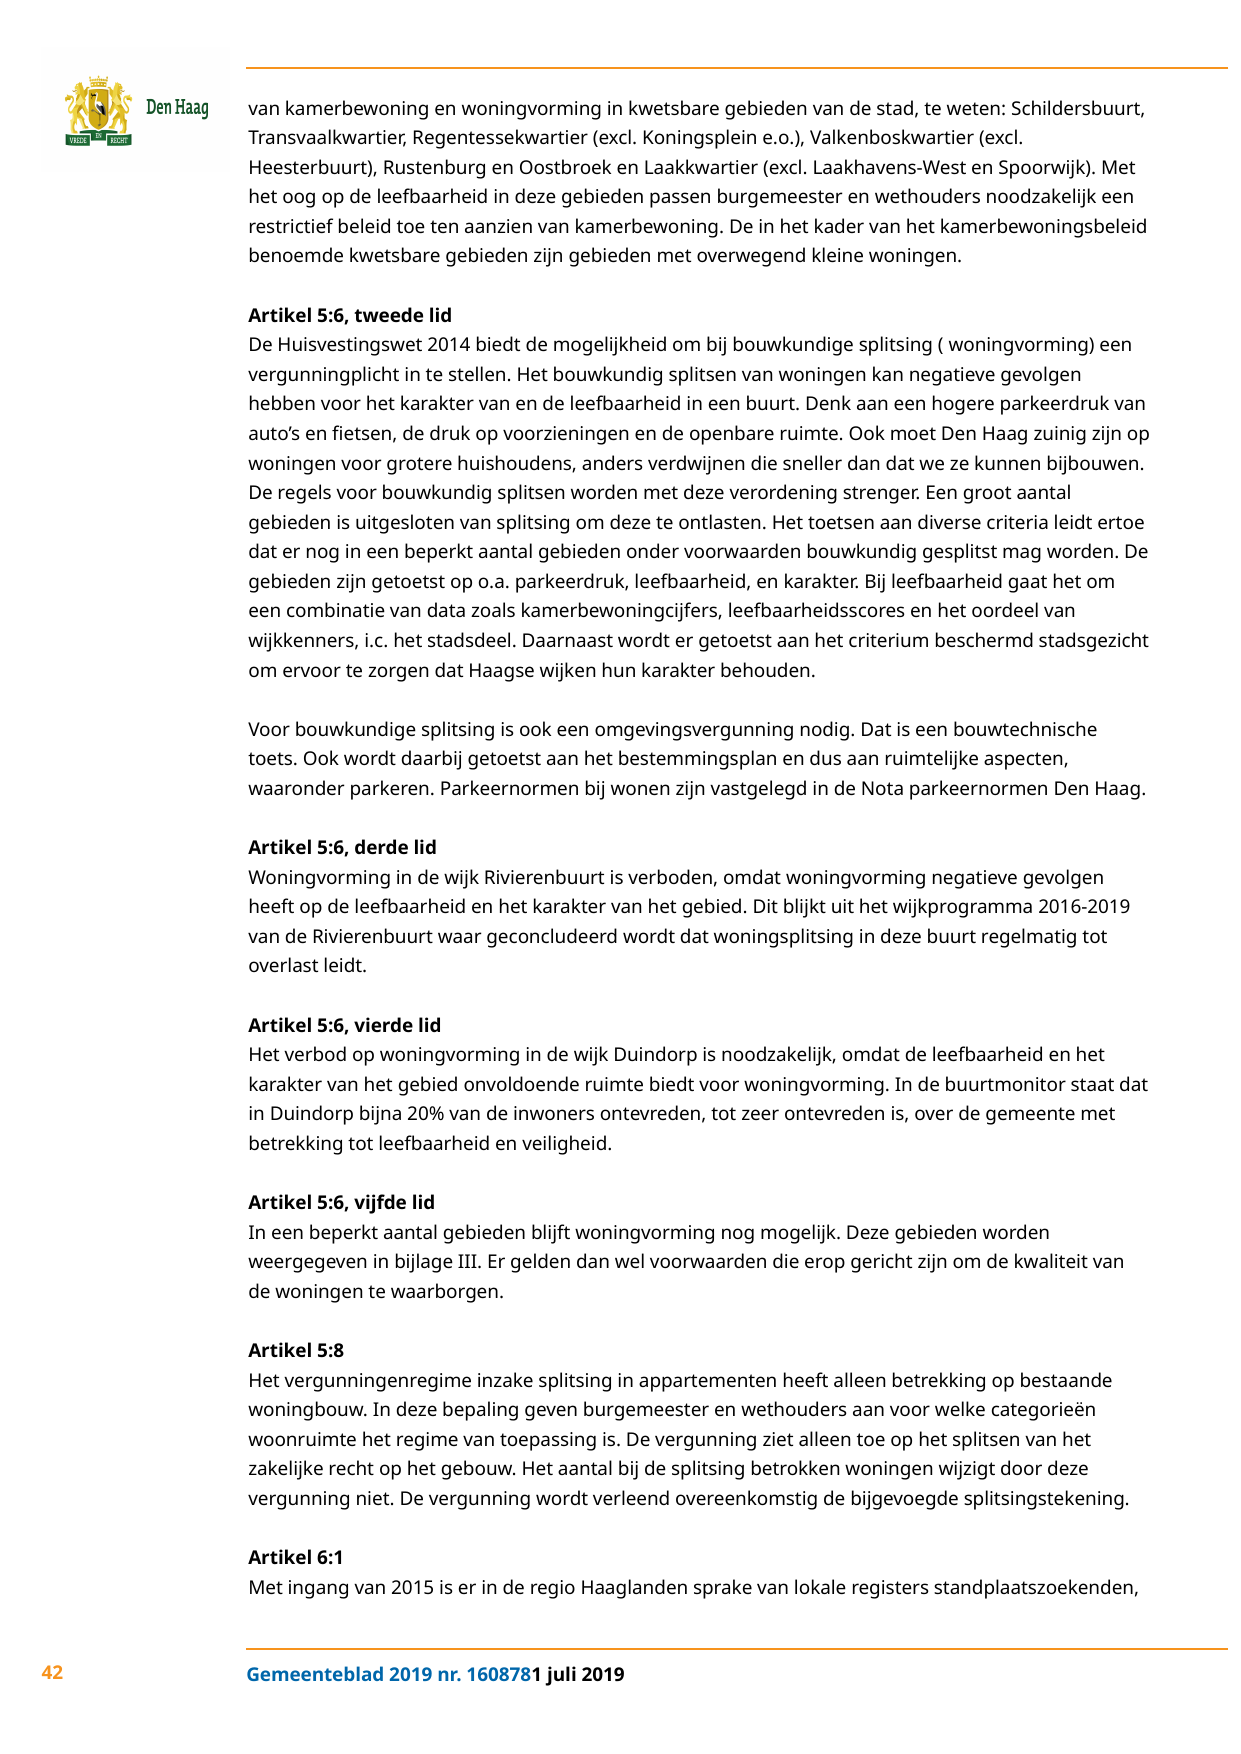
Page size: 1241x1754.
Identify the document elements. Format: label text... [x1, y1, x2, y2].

text Woningvorming in de wijk Rivierenbuurt is verboden, omdat woningvorming negatieve gevolgen heeft op de leefbaarheid en het karakter van het gebied. Dit blijkt uit het wijkprogramma 2016-2019 van de Rivierenbuurt waar geconcludeerd wordt dat woningsplitsing in deze buurt regelmatig tot overlast leidt. [248, 864, 1152, 978]
text Artikel 5:6, vijfde lid [248, 1189, 1152, 1215]
text Het verbod op woningvorming in de wijk Duindorp is noodzakelijk, omdat de leefbaarheid en het karakter van het gebied onvoldoende ruimte biedt voor woningvorming. In de buurtmonitor staat dat in Duindorp bijna 20% van de inwoners ontevreden, tot zeer ontevreden is, over de gemeente met betrekking tot leefbaarheid en veiligheid. [248, 1041, 1152, 1156]
text Voor bouwkundige splitsing is ook een omgevingsvergunning nodig. Dat is een bouwtechnische toets. Ook wordt daarbij getoetst aan het bestemmingsplan en dus aan ruimtelijke aspecten, waaronder parkeren. Parkeernormen bij wonen zijn vastgelegd in de Nota parkeernormen Den Haag. [248, 716, 1152, 801]
text Artikel 5:6, tweede lid [248, 302, 1152, 328]
text Met ingang van 2015 is er in de regio Haaglanden sprake van lokale registers standplaatszoekenden, [248, 1574, 1152, 1600]
text Artikel 5:8 [248, 1337, 1152, 1363]
text Het vergunningenregime inzake splitsing in appartementen heeft alleen betrekking op bestaande woningbouw. In deze bepaling geven burgemeester en wethouders aan voor welke categorieën woonruimte het regime van toepassing is. De vergunning ziet alleen toe op het splitsen van het zakelijke recht op het gebouw. Het aantal bij de splitsing betrokken woningen wijzigt door deze vergunning niet. De vergunning wordt verleend overeenkomstig de bijgevoegde splitsingstekening. [248, 1367, 1152, 1511]
text De Huisvestingswet 2014 biedt de mogelijkheid om bij bouwkundige splitsing ( woningvorming) een vergunningplicht in te stellen. Het bouwkundig splitsen van woningen kan negatieve gevolgen hebben voor het karakter van en de leefbaarheid in een buurt. Denk aan een hogere parkeerdruk van auto’s en fietsen, de druk op voorzieningen en de openbare ruimte. Ook moet Den Haag zuinig zijn op woningen voor grotere huishoudens, anders verdwijnen die sneller dan dat we ze kunnen bijbouwen. De regels voor bouwkundig splitsen worden met deze verordening strenger. Een groot aantal gebieden is uitgesloten van splitsing om deze te ontlasten. Het toetsen aan diverse criteria leidt ertoe dat er nog in een beperkt aantal gebieden onder voorwaarden bouwkundig gesplitst mag worden. De gebieden zijn getoetst op o.a. parkeerdruk, leefbaarheid, en karakter. Bij leefbaarheid gaat het om een combinatie van data zoals kamerbewoningcijfers, leefbaarheidsscores en het oordeel van wijkkenners, i.c. het stadsdeel. Daarnaast wordt er getoetst aan het criterium beschermd stadsgezicht om ervoor te zorgen dat Haagse wijken hun karakter behouden. [248, 331, 1152, 683]
text In een beperkt aantal gebieden blijft woningvorming nog mogelijk. Deze gebieden worden weergegeven in bijlage III. Er gelden dan wel voorwaarden die erop gericht zijn om de kwaliteit van de woningen te waarborgen. [248, 1219, 1152, 1304]
text Artikel 5:6, derde lid [248, 834, 1152, 860]
text Artikel 5:6, vierde lid [248, 1012, 1152, 1038]
picture [41, 47, 231, 172]
text Artikel 6:1 [248, 1544, 1152, 1570]
text van kamerbewoning en woningvorming in kwetsbare gebieden van de stad, te weten: Schildersbuurt, Transvaalkwartier, Regentessekwartier (excl. Koningsplein e.o.), Valkenboskwartier (excl. Heesterbuurt), Rustenburg en Oostbroek en Laakkwartier (excl. Laakhavens-West en Spoorwijk). Met het oog op de leefbaarheid in deze gebieden passen burgemeester en wethouders noodzakelijk een restrictief beleid toe ten aanzien van kamerbewoning. De in het kader van het kamerbewoningsbeleid benoemde kwetsbare gebieden zijn gebieden met overwegend kleine woningen. [248, 95, 1152, 268]
